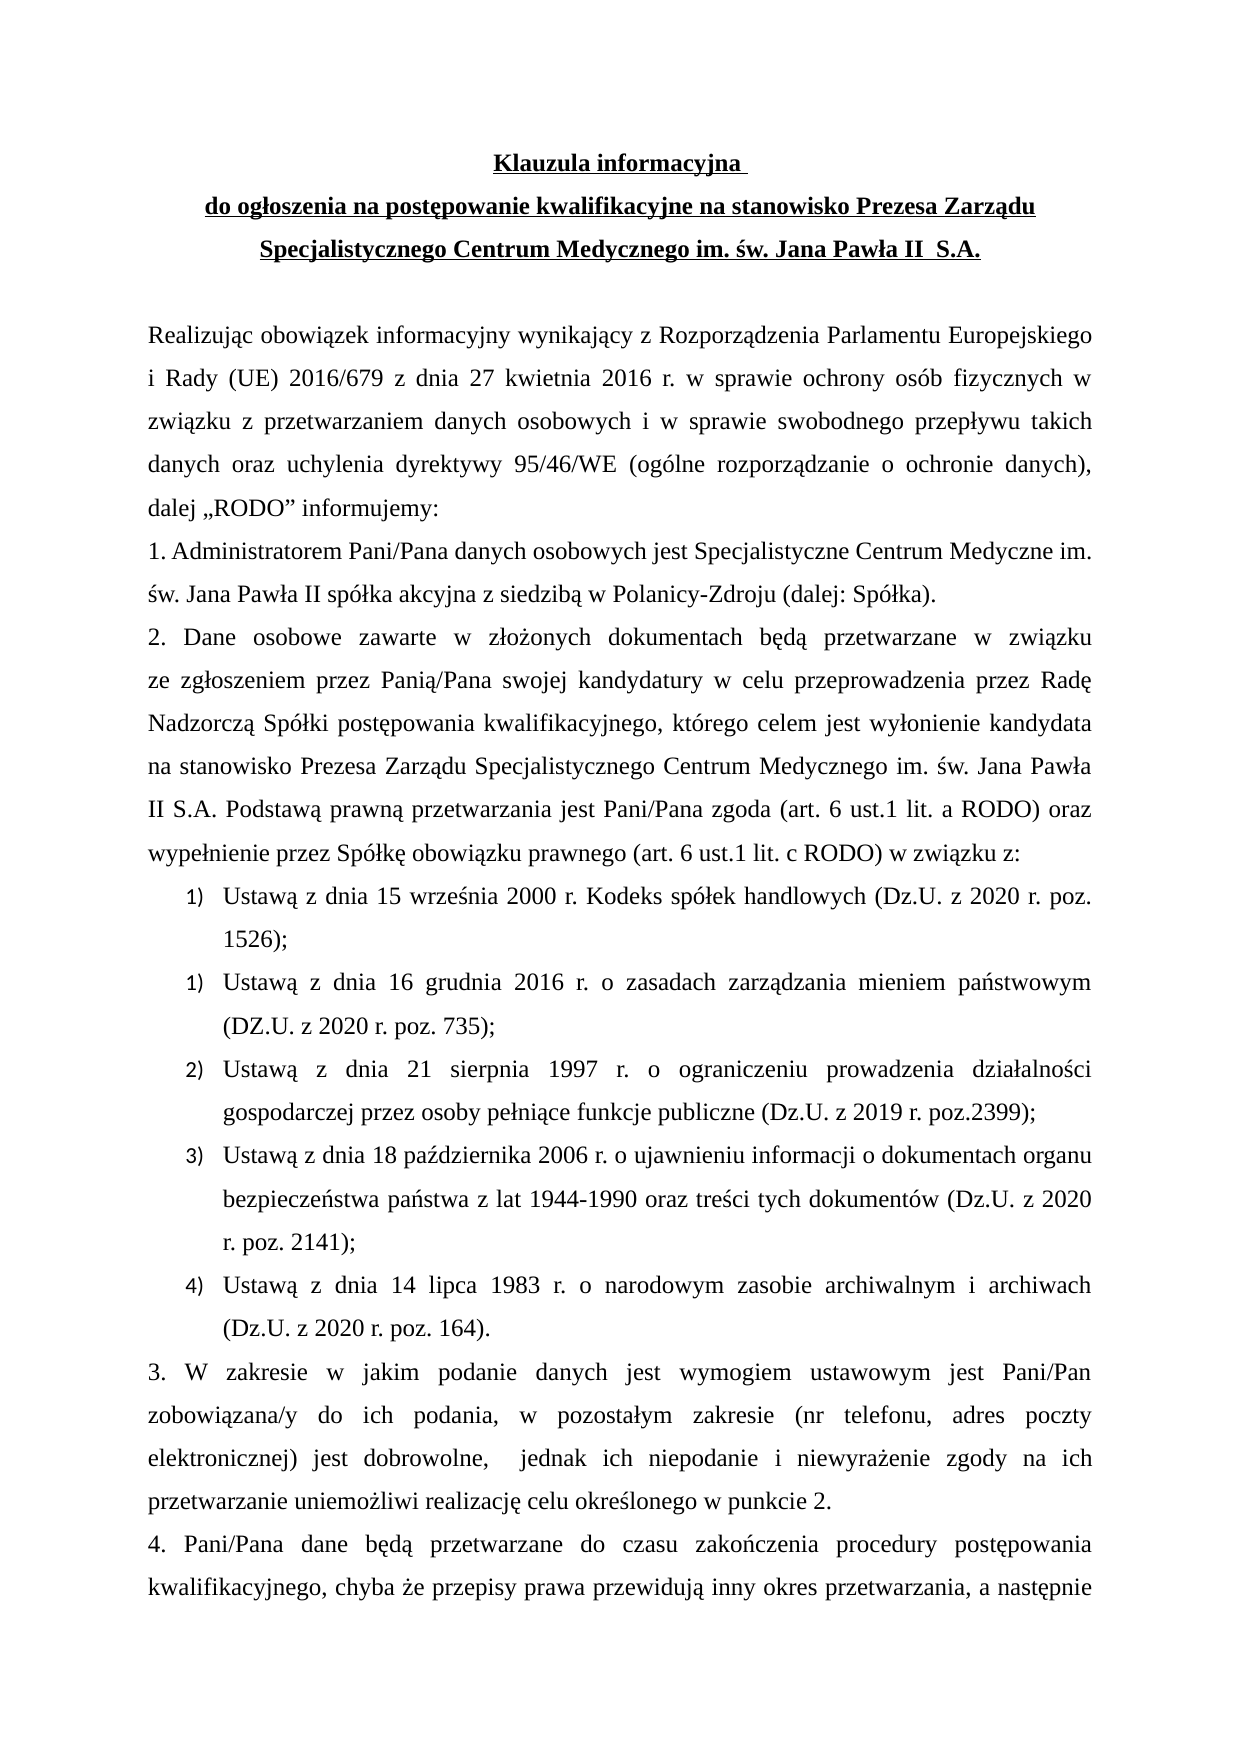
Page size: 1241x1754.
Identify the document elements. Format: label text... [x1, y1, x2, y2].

list Ustawą z dnia 21 sierpnia 1997 r. o ograniczeniu prowadzenia działalności gospodarczej przez osoby pełniące funkcje publiczne (Dz.U. z 2019 r. poz.2399); [185, 1054, 1093, 1126]
text 4. Pani/Pana dane będą przetwarzane do czasu zakończenia procedury postępowania kwalifikacyjnego, chyba że przepisy prawa przewidują inny okres przetwarzania, a następnie [148, 1529, 1093, 1601]
text Klauzula informacyjna [148, 148, 1093, 176]
text 3. W zakresie w jakim podanie danych jest wymogiem ustawowym jest Pani/Pan zobowiązana/y do ich podania, w pozostałym zakresie (nr telefonu, adres poczty elektronicznej) jest dobrowolne, jednak ich niepodanie i niewyrażenie zgody na ich przetwarzanie uniemożliwi realizację celu określonego w punkcie 2. [148, 1357, 1093, 1515]
list Ustawą z dnia 15 września 2000 r. Kodeks spółek handlowych (Dz.U. z 2020 r. poz. 1526); [185, 881, 1093, 953]
list Ustawą z dnia 14 lipca 1983 r. o narodowym zasobie archiwalnym i archiwach (Dz.U. z 2020 r. poz. 164). [185, 1270, 1093, 1342]
text Realizując obowiązek informacyjny wynikający z Rozporządzenia Parlamentu Europejskiego i Rady (UE) 2016/679 z dnia 27 kwietnia 2016 r. w sprawie ochrony osób fizycznych w związku z przetwarzaniem danych osobowych i w sprawie swobodnego przepływu takich danych oraz uchylenia dyrektywy 95/46/WE (ogólne rozporządzanie o ochronie danych), dalej „RODO” informujemy: [148, 320, 1093, 521]
list Ustawą z dnia 16 grudnia 2016 r. o zasadach zarządzania mieniem państwowym (DZ.U. z 2020 r. poz. 735); [185, 967, 1093, 1039]
text 1. Administratorem Pani/Pana danych osobowych jest Specjalistyczne Centrum Medyczne im. św. Jana Pawła II spółka akcyjna z siedzibą w Polanicy-Zdroju (dalej: Spółka). [148, 536, 1093, 608]
list Ustawą z dnia 18 października 2006 r. o ujawnieniu informacji o dokumentach organu bezpieczeństwa państwa z lat 1944-1990 oraz treści tych dokumentów (Dz.U. z 2020 r. poz. 2141); [185, 1140, 1093, 1256]
text do ogłoszenia na postępowanie kwalifikacyjne na stanowisko Prezesa Zarządu Specjalistycznego Centrum Medycznego im. św. Jana Pawła II S.A. [148, 191, 1093, 263]
text 2. Dane osobowe zawarte w złożonych dokumentach będą przetwarzane w związku ze zgłoszeniem przez Panią/Pana swojej kandydatury w celu przeprowadzenia przez Radę Nadzorczą Spółki postępowania kwalifikacyjnego, którego celem jest wyłonienie kandydata na stanowisko Prezesa Zarządu Specjalistycznego Centrum Medycznego im. św. Jana Pawła II S.A. Podstawą prawną przetwarzania jest Pani/Pana zgoda (art. 6 ust.1 lit. a RODO) oraz wypełnienie przez Spółkę obowiązku prawnego (art. 6 ust.1 lit. c RODO) w związku z: [148, 622, 1093, 866]
